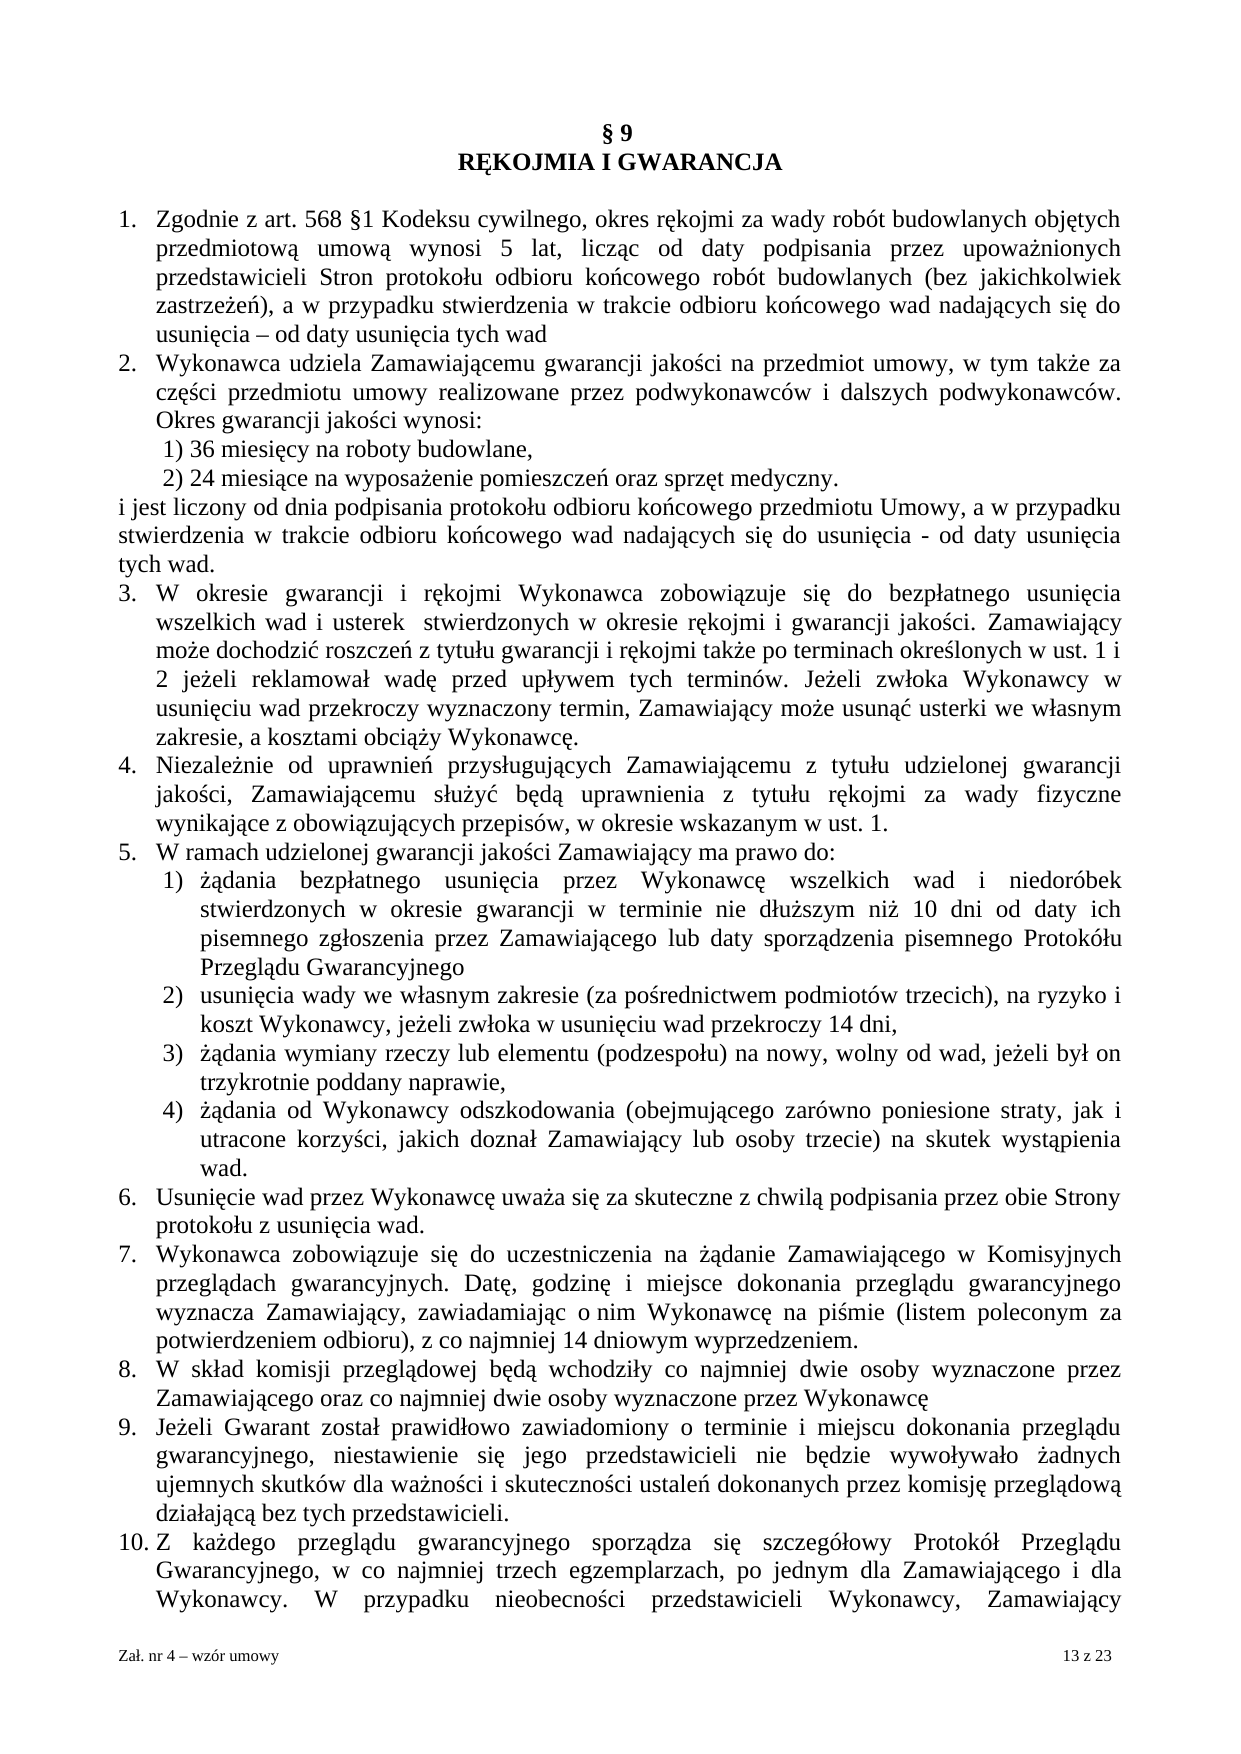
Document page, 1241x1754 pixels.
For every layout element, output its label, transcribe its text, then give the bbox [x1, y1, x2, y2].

list Wykonawca zobowiązuje się do uczestniczenia na żądanie Zamawiającego w Komisyjnych przeglądach gwarancyjnych. Datę, godzinę i miejsce dokonania przeglądu gwarancyjnego wyznacza Zamawiający, zawiadamiając o nim Wykonawcę na piśmie (listem poleconym za potwierdzeniem odbioru), z co najmniej 14 dniowym wyprzedzeniem. [118, 1239, 1122, 1354]
list 24 miesiące na wyposażenie pomieszczeń oraz sprzęt medyczny. [162, 463, 1122, 492]
text RĘKOJMIA I GWARANCJA [118, 147, 1122, 176]
list Usunięcie wad przez Wykonawcę uważa się za skuteczne z chwilą podpisania przez obie Strony protokołu z usunięcia wad. [118, 1182, 1122, 1239]
list żądania od Wykonawcy odszkodowania (obejmującego zarówno poniesione straty, jak i utracone korzyści, jakich doznał Zamawiający lub osoby trzecie) na skutek wystąpienia wad. [162, 1096, 1122, 1182]
text i jest liczony od dnia podpisania protokołu odbioru końcowego przedmiotu Umowy, a w przypadku stwierdzenia w trakcie odbioru końcowego wad nadających się do usunięcia - od daty usunięcia tych wad. [118, 492, 1122, 578]
list Zgodnie z art. 568 §1 Kodeksu cywilnego, okres rękojmi za wady robót budowlanych objętych przedmiotową umową wynosi 5 lat, licząc od daty podpisania przez upoważnionych przedstawicieli Stron protokołu odbioru końcowego robót budowlanych (bez jakichkolwiek zastrzeżeń), a w przypadku stwierdzenia w trakcie odbioru końcowego wad nadających się do usunięcia – od daty usunięcia tych wad [118, 204, 1122, 348]
text § 9 [118, 118, 1122, 147]
list usunięcia wady we własnym zakresie (za pośrednictwem podmiotów trzecich), na ryzyko i koszt Wykonawcy, jeżeli zwłoka w usunięciu wad przekroczy 14 dni, [162, 981, 1122, 1038]
list W okresie gwarancji i rękojmi Wykonawca zobowiązuje się do bezpłatnego usunięcia wszelkich wad i usterek stwierdzonych w okresie rękojmi i gwarancji jakości. Zamawiający może dochodzić roszczeń z tytułu gwarancji i rękojmi także po terminach określonych w ust. 1 i 2 jeżeli reklamował wadę przed upływem tych terminów. Jeżeli zwłoka Wykonawcy w usunięciu wad przekroczy wyznaczony termin, Zamawiający może usunąć usterki we własnym zakresie, a kosztami obciąży Wykonawcę. [118, 578, 1122, 751]
list Jeżeli Gwarant został prawidłowo zawiadomiony o terminie i miejscu dokonania przeglądu gwarancyjnego, niestawienie się jego przedstawicieli nie będzie wywoływało żadnych ujemnych skutków dla ważności i skuteczności ustaleń dokonanych przez komisję przeglądową działającą bez tych przedstawicieli. [118, 1412, 1122, 1527]
list W skład komisji przeglądowej będą wchodziły co najmniej dwie osoby wyznaczone przez Zamawiającego oraz co najmniej dwie osoby wyznaczone przez Wykonawcę [118, 1354, 1122, 1412]
list 36 miesięcy na roboty budowlane, [162, 434, 1122, 463]
list żądania wymiany rzeczy lub elementu (podzespołu) na nowy, wolny od wad, jeżeli był on trzykrotnie poddany naprawie, [162, 1038, 1122, 1096]
list Niezależnie od uprawnień przysługujących Zamawiającemu z tytułu udzielonej gwarancji jakości, Zamawiającemu służyć będą uprawnienia z tytułu rękojmi za wady fizyczne wynikające z obowiązujących przepisów, w okresie wskazanym w ust. 1. [118, 751, 1122, 837]
list W ramach udzielonej gwarancji jakości Zamawiający ma prawo do: [118, 837, 1122, 866]
list Z każdego przeglądu gwarancyjnego sporządza się szczegółowy Protokół Przeglądu Gwarancyjnego, w co najmniej trzech egzemplarzach, po jednym dla Zamawiającego i dla Wykonawcy. W przypadku nieobecności przedstawicieli Wykonawcy, Zamawiający [118, 1527, 1122, 1613]
list żądania bezpłatnego usunięcia przez Wykonawcę wszelkich wad i niedoróbek stwierdzonych w okresie gwarancji w terminie nie dłuższym niż 10 dni od daty ich pisemnego zgłoszenia przez Zamawiającego lub daty sporządzenia pisemnego Protokółu Przeglądu Gwarancyjnego [162, 866, 1122, 981]
list Wykonawca udziela Zamawiającemu gwarancji jakości na przedmiot umowy, w tym także za części przedmiotu umowy realizowane przez podwykonawców i dalszych podwykonawców. Okres gwarancji jakości wynosi: [118, 348, 1122, 434]
